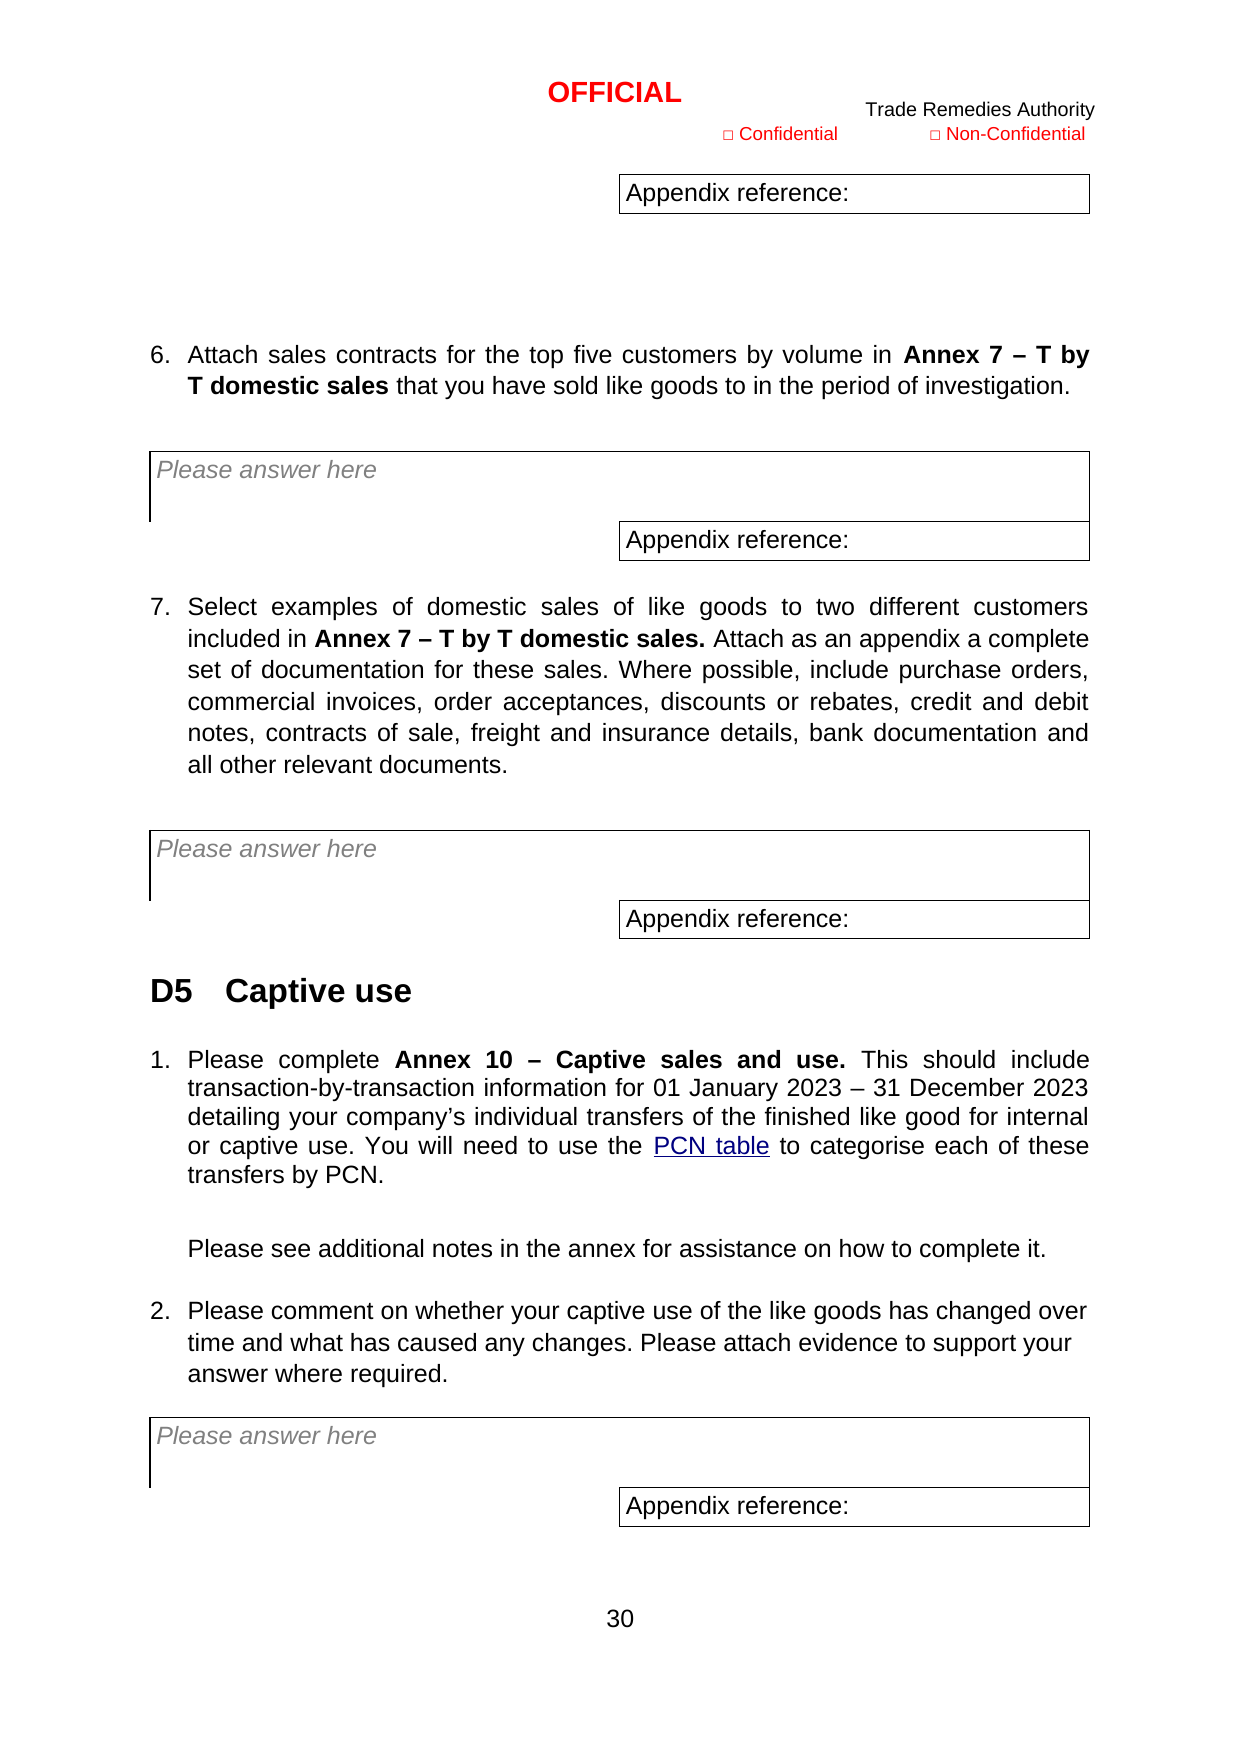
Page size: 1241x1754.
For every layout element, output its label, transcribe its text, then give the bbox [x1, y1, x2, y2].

table_cell Appendix reference: [620, 901, 1089, 938]
subtitle D5 Captive use [150, 971, 1090, 1009]
table_header Please answer here [151, 452, 1089, 521]
table_cell Appendix reference: [620, 1488, 1089, 1526]
table_cell Appendix reference: [620, 175, 1089, 212]
list Select examples of domestic sales of like goods to two different customers included in Annex 7 – T by T domestic sales. Attach as an appendix a complete set of documentation for these sales. Where possible, include purchase orders, commercial invoices, order acceptances, discounts or rebates, credit and debit notes, contracts of sale, freight and insurance details, bank documentation and all other relevant documents. [150, 592, 1090, 779]
table_cell [150, 901, 619, 938]
table_cell [150, 1488, 619, 1526]
text Please see additional notes in the annex for assistance on how to complete it. [150, 1234, 1090, 1262]
list Attach sales contracts for the top five customers by volume in Annex 7 – T by T domestic sales that you have sold like goods to in the period of investigation. [150, 340, 1090, 400]
list Please comment on whether your captive use of the like goods has changed over time and what has caused any changes. Please attach evidence to support your answer where required. [150, 1296, 1090, 1388]
table_header Please answer here [151, 831, 1089, 900]
table_cell [150, 175, 619, 212]
table_cell Appendix reference: [620, 522, 1089, 559]
list Please complete Annex 10 – Captive sales and use. This should include transaction-by-transaction information for 01 January 2023 – 31 December 2023 detailing your company’s individual transfers of the finished like good for internal or captive use. You will need to use the PCN table to categorise each of these transfers by PCN. [150, 1044, 1090, 1188]
table_cell [150, 522, 619, 559]
table_header Please answer here [151, 1418, 1089, 1487]
